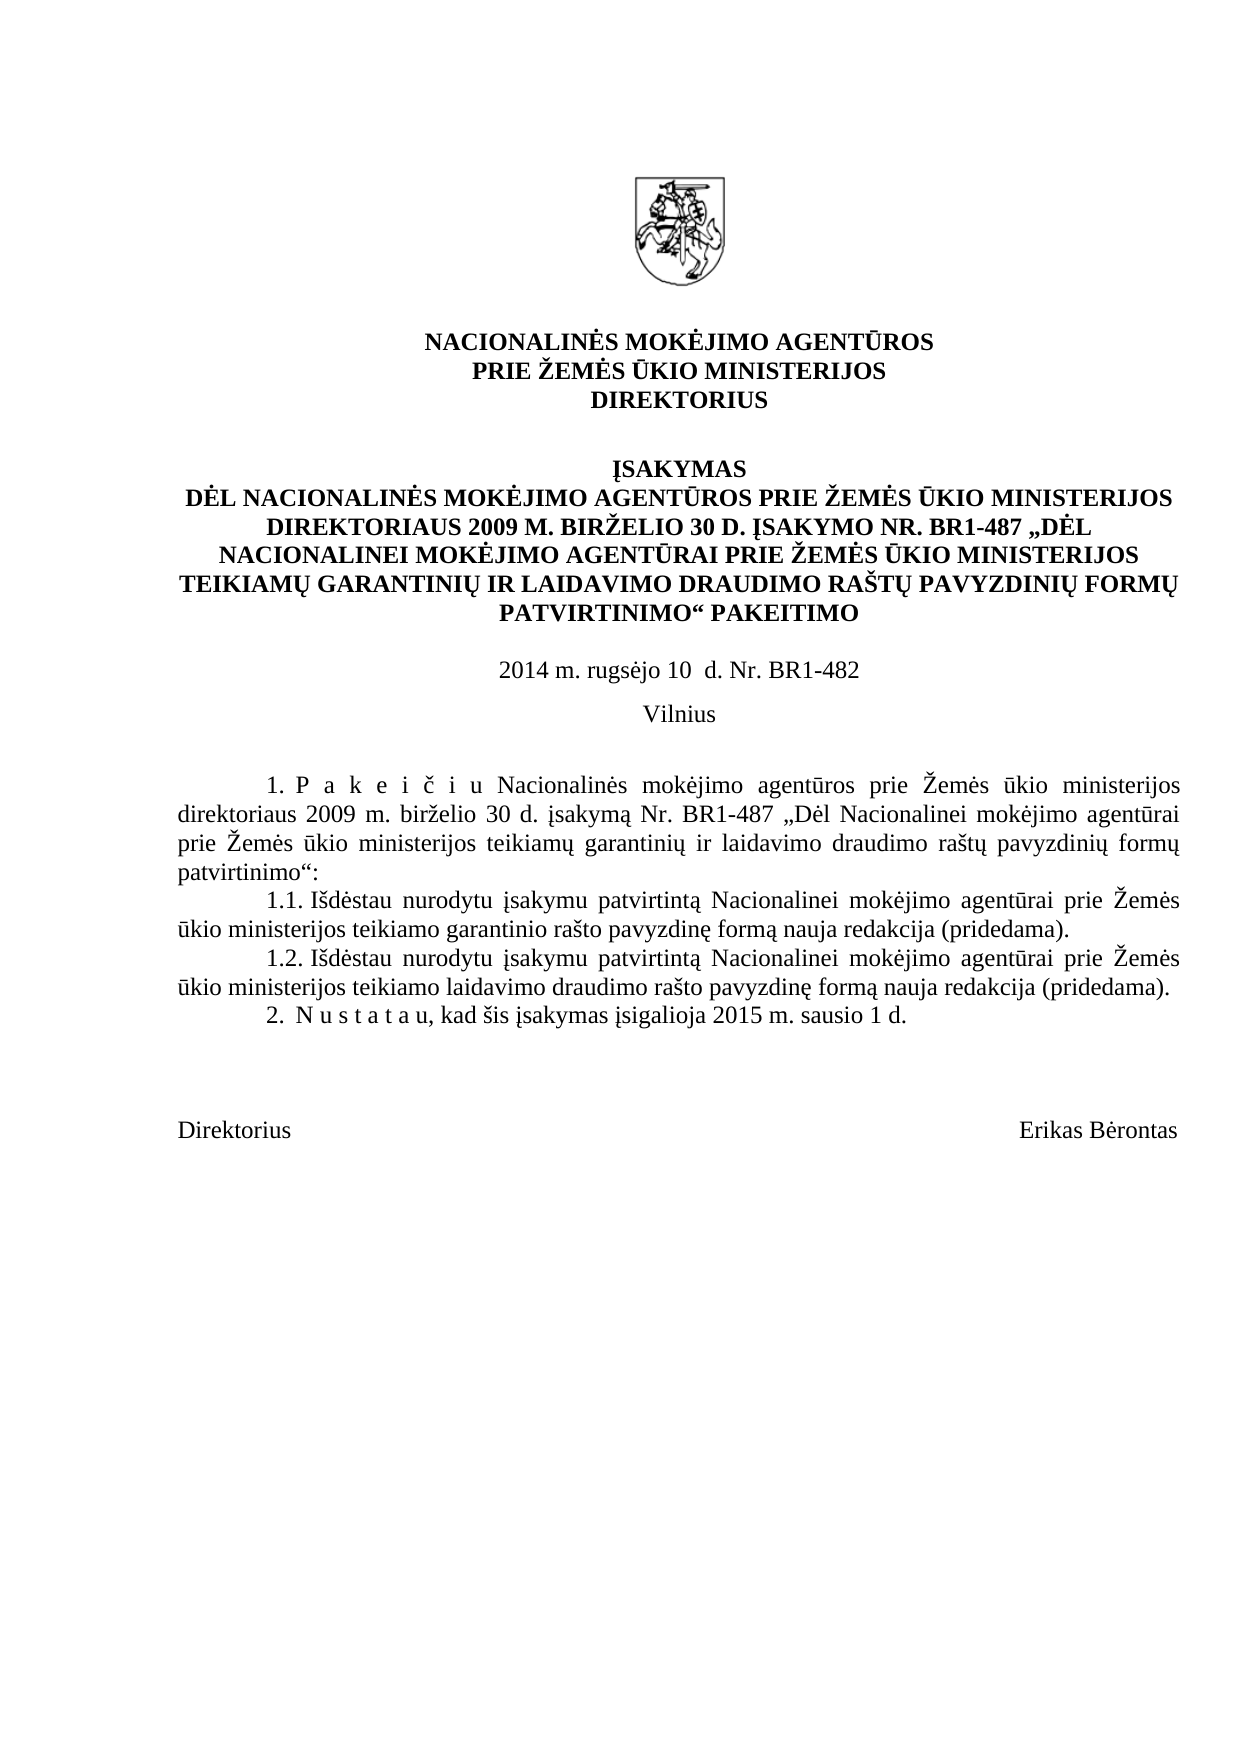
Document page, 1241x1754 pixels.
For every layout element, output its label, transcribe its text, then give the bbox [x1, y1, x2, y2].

text 1. P a k e i č i u Nacionalinės mokėjimo agentūros prie Žemės ūkio ministerijos direktoriaus 2009 m. birželio 30 d. įsakymą Nr. BR1-487 „Dėl Nacionalinei mokėjimo agentūrai prie Žemės ūkio ministerijos teikiamų garantinių ir laidavimo draudimo raštų pavyzdinių formų patvirtinimo“: [177, 771, 1181, 886]
text ĮSAKYMAS [177, 454, 1181, 483]
text DĖL NACIONALINĖS MOKĖJIMO AGENTŪROS PRIE ŽEMĖS ŪKIO MINISTERIJOS DIREKTORIAUS 2009 M. BIRŽELIO 30 D. ĮSAKYMO NR. BR1-487 „dėl NACIONALINEI MOKĖJIMO AGENTŪRAI PRIE ŽEMĖS ŪKIO MINISTERIJOS TEIKIAMŲ GARANTINIŲ IR LAIDAVIMO DRAUDIMO RAŠTŲ PAVYZDINIŲ FORMŲ PATVIRTINIMO“ PAKEITIMO [177, 483, 1181, 627]
text 2. N u s t a t a u, kad šis įsakymas įsigalioja 2015 m. sausio 1 d. [177, 1001, 1181, 1029]
text Vilnius [177, 699, 1181, 727]
text 1.2. Išdėstau nurodytu įsakymu patvirtintą Nacionalinei mokėjimo agentūrai prie Žemės ūkio ministerijos teikiamo laidavimo draudimo rašto pavyzdinę formą nauja redakcija (pridedama). [177, 943, 1181, 1001]
text NACIONALINĖS MOKĖJIMO AGENTŪROS PRIE ŽEMĖS ŪKIO MINISTERIJOS DIREKTORIUS [177, 327, 1181, 413]
text Direktorius Erikas Bėrontas [177, 1116, 1181, 1144]
text 2014 m. rugsėjo 10 d. Nr. BR1-482 [177, 656, 1181, 684]
text 1.1. Išdėstau nurodytu įsakymu patvirtintą Nacionalinei mokėjimo agentūrai prie Žemės ūkio ministerijos teikiamo garantinio rašto pavyzdinę formą nauja redakcija (pridedama). [177, 886, 1181, 943]
